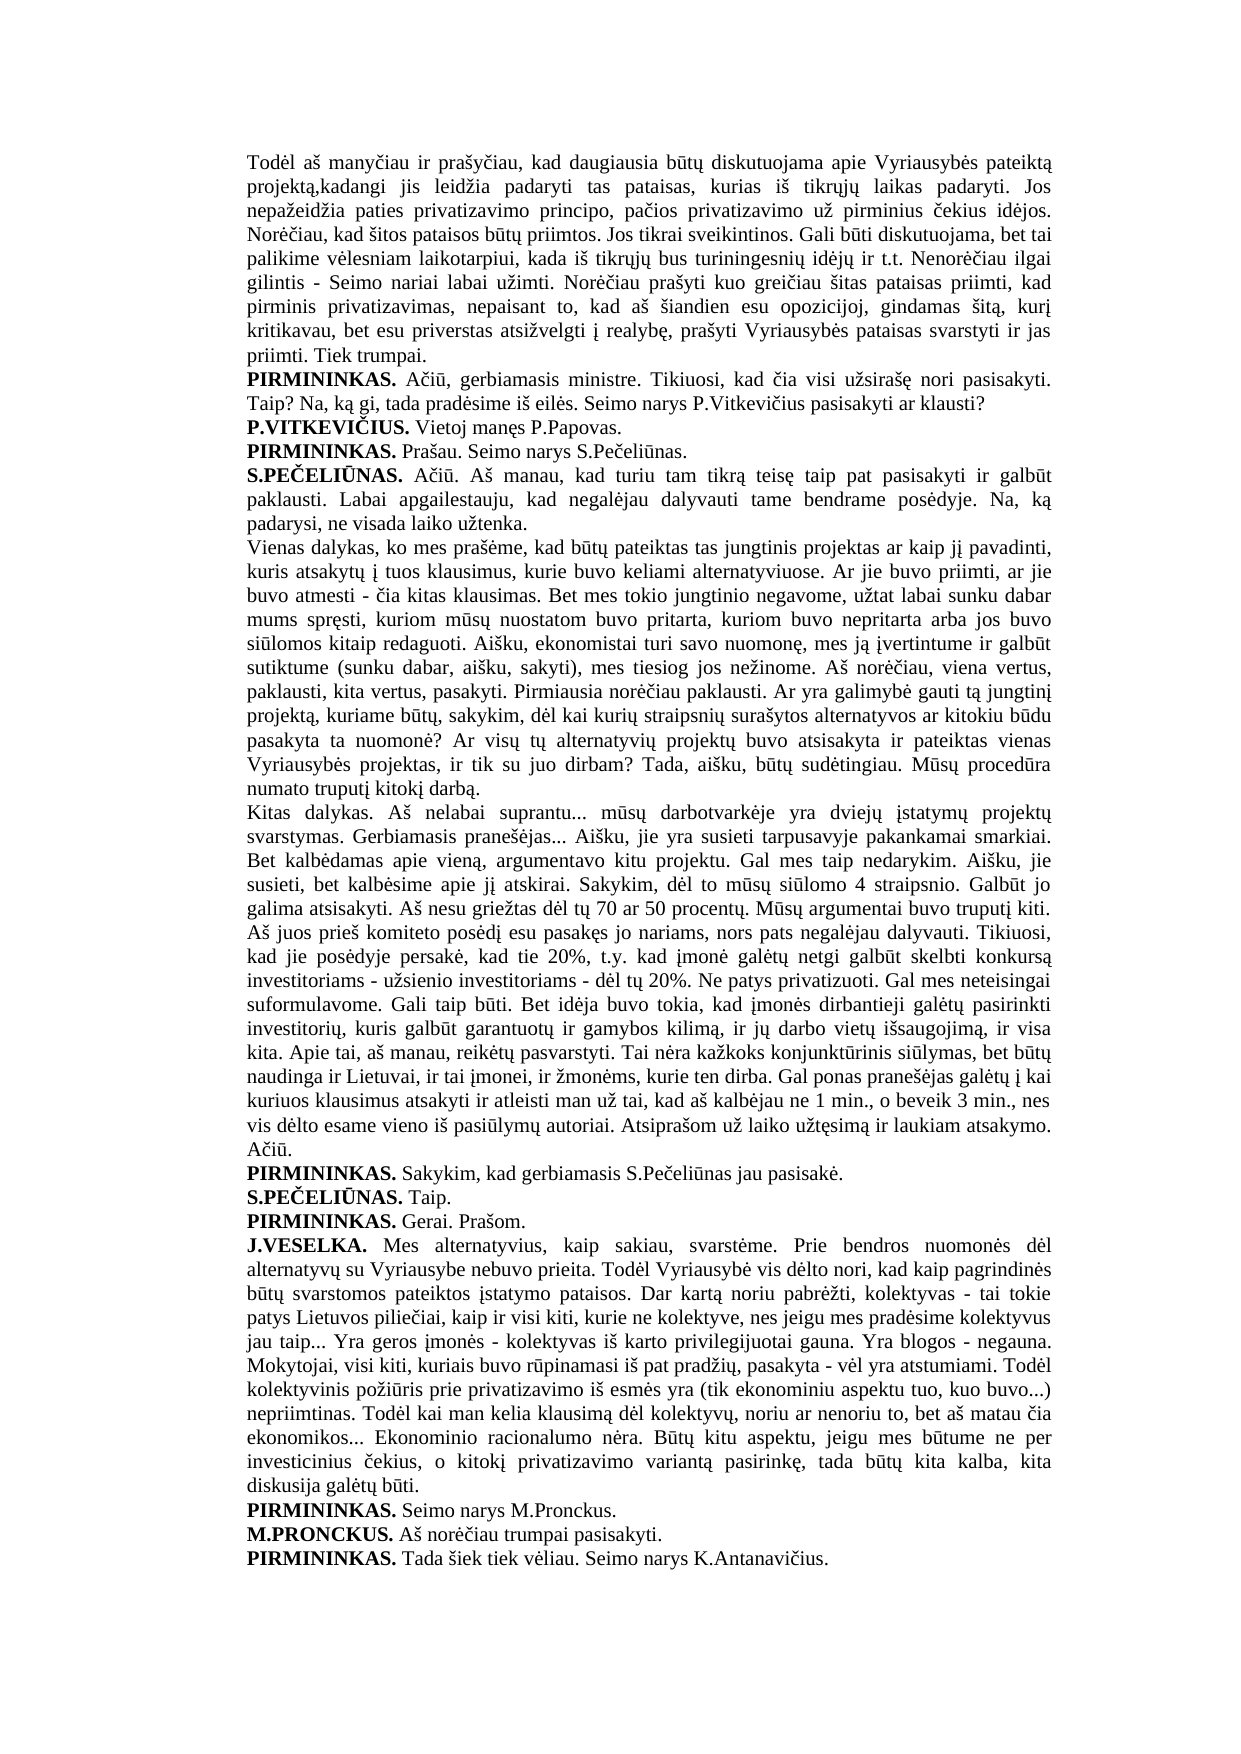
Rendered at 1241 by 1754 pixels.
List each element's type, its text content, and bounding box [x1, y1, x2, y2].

text PIRMININKAS. Ačiū, gerbiamasis ministre. Tikiuosi, kad čia visi užsirašę nori pasisakyti. Taip? Na, ką gi, tada pradėsime iš eilės. Seimo narys P.Vitkevičius pasisakyti ar klausti? [247, 367, 1053, 415]
text Kitas dalykas. Aš nelabai suprantu... mūsų darbotvarkėje yra dviejų įstatymų projektų svarstymas. Gerbiamasis pranešėjas... Aišku, jie yra susieti tarpusavyje pakankamai smarkiai. Bet kalbėdamas apie vieną, argumentavo kitu projektu. Gal mes taip nedarykim. Aišku, jie susieti, bet kalbėsime apie jį atskirai. Sakykim, dėl to mūsų siūlomo 4 straipsnio. Galbūt jo galima atsisakyti. Aš nesu griežtas dėl tų 70 ar 50 procentų. Mūsų argumentai buvo truputį kiti. Aš juos prieš komiteto posėdį esu pasakęs jo nariams, nors pats negalėjau dalyvauti. Tikiuosi, kad jie posėdyje persakė, kad tie 20%, t.y. kad įmonė galėtų netgi galbūt skelbti konkursą investitoriams - užsienio investitoriams - dėl tų 20%. Ne patys privatizuoti. Gal mes neteisingai suformulavome. Gali taip būti. Bet idėja buvo tokia, kad įmonės dirbantieji galėtų pasirinkti investitorių, kuris galbūt garantuotų ir gamybos kilimą, ir jų darbo vietų išsaugojimą, ir visa kita. Apie tai, aš manau, reikėtų pasvarstyti. Tai nėra kažkoks konjunktūrinis siūlymas, bet būtų naudinga ir Lietuvai, ir tai įmonei, ir žmonėms, kurie ten dirba. Gal ponas pranešėjas galėtų į kai kuriuos klausimus atsakyti ir atleisti man už tai, kad aš kalbėjau ne 1 min., o beveik 3 min., nes vis dėlto esame vieno iš pasiūlymų autoriai. Atsiprašom už laiko užtęsimą ir laukiam atsakymo. Ačiū. [247, 800, 1053, 1161]
text PIRMININKAS. Tada šiek tiek vėliau. Seimo narys K.Antanavičius. [247, 1546, 1053, 1570]
text M.PRONCKUS. Aš norėčiau trumpai pasisakyti. [247, 1522, 1053, 1546]
text Vienas dalykas, ko mes prašėme, kad būtų pateiktas tas jungtinis projektas ar kaip jį pavadinti, kuris atsakytų į tuos klausimus, kurie buvo keliami alternatyviuose. Ar jie buvo priimti, ar jie buvo atmesti - čia kitas klausimas. Bet mes tokio jungtinio negavome, užtat labai sunku dabar mums spręsti, kuriom mūsų nuostatom buvo pritarta, kuriom buvo nepritarta arba jos buvo siūlomos kitaip redaguoti. Aišku, ekonomistai turi savo nuomonę, mes ją įvertintume ir galbūt sutiktume (sunku dabar, aišku, sakyti), mes tiesiog jos nežinome. Aš norėčiau, viena vertus, paklausti, kita vertus, pasakyti. Pirmiausia norėčiau paklausti. Ar yra galimybė gauti tą jungtinį projektą, kuriame būtų, sakykim, dėl kai kurių straipsnių surašytos alternatyvos ar kitokiu būdu pasakyta ta nuomonė? Ar visų tų alternatyvių projektų buvo atsisakyta ir pateiktas vienas Vyriausybės projektas, ir tik su juo dirbam? Tada, aišku, būtų sudėtingiau. Mūsų procedūra numato truputį kitokį darbą. [247, 535, 1053, 800]
text PIRMININKAS. Prašau. Seimo narys S.Pečeliūnas. [247, 439, 1053, 463]
text J.VESELKA. Mes alternatyvius, kaip sakiau, svarstėme. Prie bendros nuomonės dėl alternatyvų su Vyriausybe nebuvo prieita. Todėl Vyriausybė vis dėlto nori, kad kaip pagrindinės būtų svarstomos pateiktos įstatymo pataisos. Dar kartą noriu pabrėžti, kolektyvas - tai tokie patys Lietuvos piliečiai, kaip ir visi kiti, kurie ne kolektyve, nes jeigu mes pradėsime kolektyvus jau taip... Yra geros įmonės - kolektyvas iš karto privilegijuotai gauna. Yra blogos - negauna. Mokytojai, visi kiti, kuriais buvo rūpinamasi iš pat pradžių, pasakyta - vėl yra atstumiami. Todėl kolektyvinis požiūris prie privatizavimo iš esmės yra (tik ekonominiu aspektu tuo, kuo buvo...) nepriimtinas. Todėl kai man kelia klausimą dėl kolektyvų, noriu ar nenoriu to, bet aš matau čia ekonomikos... Ekonominio racionalumo nėra. Būtų kitu aspektu, jeigu mes būtume ne per investicinius čekius, o kitokį privatizavimo variantą pasirinkę, tada būtų kita kalba, kita diskusija galėtų būti. [247, 1233, 1053, 1497]
text Todėl aš manyčiau ir prašyčiau, kad daugiausia būtų diskutuojama apie Vyriausybės pateiktą projektą,kadangi jis leidžia padaryti tas pataisas, kurias iš tikrųjų laikas padaryti. Jos nepažeidžia paties privatizavimo principo, pačios privatizavimo už pirminius čekius idėjos. Norėčiau, kad šitos pataisos būtų priimtos. Jos tikrai sveikintinos. Gali būti diskutuojama, bet tai palikime vėlesniam laikotarpiui, kada iš tikrųjų bus turiningesnių idėjų ir t.t. Nenorėčiau ilgai gilintis - Seimo nariai labai užimti. Norėčiau prašyti kuo greičiau šitas pataisas priimti, kad pirminis privatizavimas, nepaisant to, kad aš šiandien esu opozicijoj, gindamas šitą, kurį kritikavau, bet esu priverstas atsižvelgti į realybę, prašyti Vyriausybės pataisas svarstyti ir jas priimti. Tiek trumpai. [247, 150, 1053, 367]
text PIRMININKAS. Gerai. Prašom. [247, 1209, 1053, 1233]
text PIRMININKAS. Sakykim, kad gerbiamasis S.Pečeliūnas jau pasisakė. [247, 1161, 1053, 1185]
text S.PEČELIŪNAS. Taip. [247, 1185, 1053, 1209]
text PIRMININKAS. Seimo narys M.Pronckus. [247, 1497, 1053, 1522]
text P.VITKEVIČIUS. Vietoj manęs P.Papovas. [247, 415, 1053, 439]
text S.PEČELIŪNAS. Ačiū. Aš manau, kad turiu tam tikrą teisę taip pat pasisakyti ir galbūt paklausti. Labai apgailestauju, kad negalėjau dalyvauti tame bendrame posėdyje. Na, ką padarysi, ne visada laiko užtenka. [247, 463, 1053, 535]
